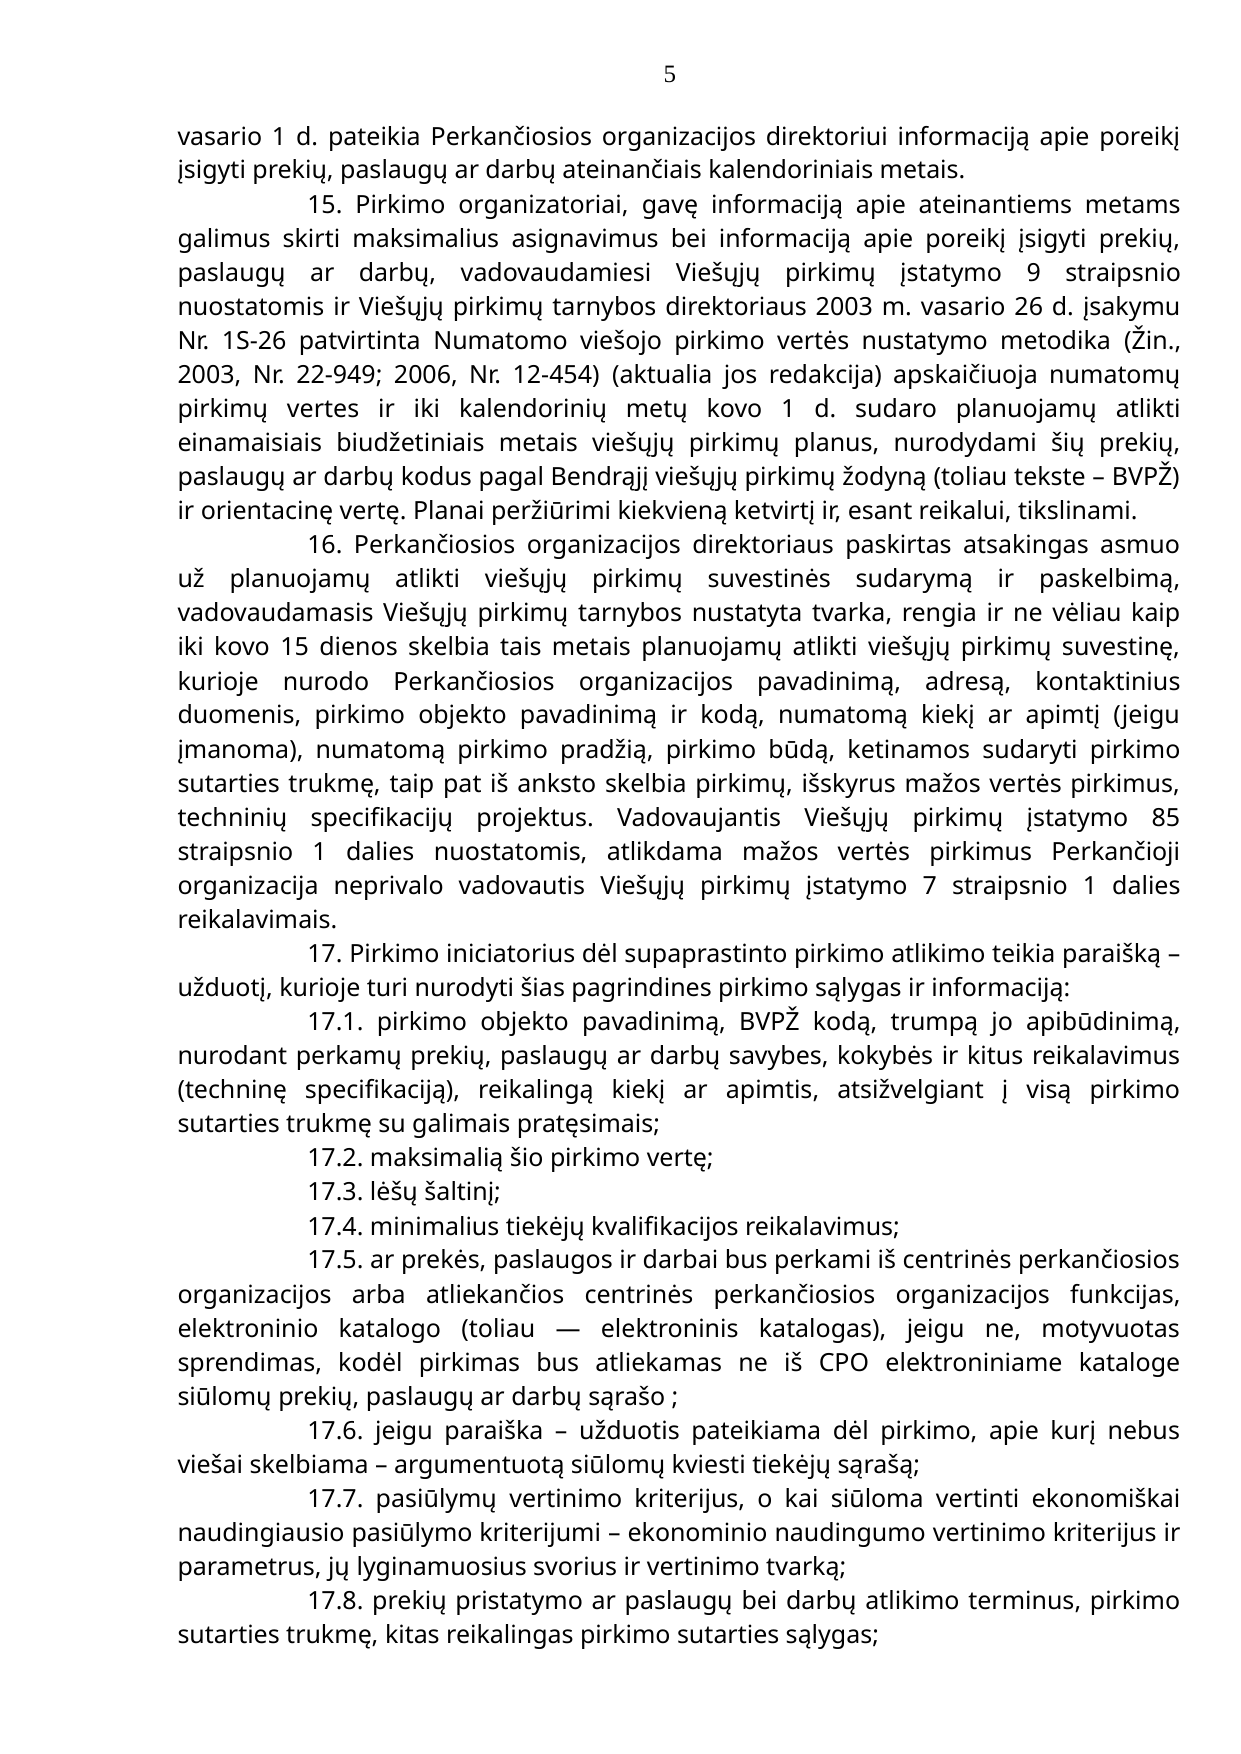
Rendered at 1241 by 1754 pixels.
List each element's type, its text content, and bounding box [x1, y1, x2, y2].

text 17.7. pasiūlymų vertinimo kriterijus, o kai siūloma vertinti ekonomiškai naudingiausio pasiūlymo kriterijumi – ekonominio naudingumo vertinimo kriterijus ir parametrus, jų lyginamuosius svorius ir vertinimo tvarką; [177, 1481, 1181, 1583]
text 15. Pirkimo organizatoriai, gavę informaciją apie ateinantiems metams galimus skirti maksimalius asignavimus bei informaciją apie poreikį įsigyti prekių, paslaugų ar darbų, vadovaudamiesi Viešųjų pirkimų įstatymo 9 straipsnio nuostatomis ir Viešųjų pirkimų tarnybos direktoriaus 2003 m. vasario 26 d. įsakymu Nr. 1S-26 patvirtinta Numatomo viešojo pirkimo vertės nustatymo metodika (Žin., 2003, Nr. 22-949; 2006, Nr. 12-454) (aktualia jos redakcija) apskaičiuoja numatomų pirkimų vertes ir iki kalendorinių metų kovo 1 d. sudaro planuojamų atlikti einamaisiais biudžetiniais metais viešųjų pirkimų planus, nurodydami šių prekių, paslaugų ar darbų kodus pagal Bendrąjį viešųjų pirkimų žodyną (toliau tekste – BVPŽ) ir orientacinę vertę. Planai peržiūrimi kiekvieną ketvirtį ir, esant reikalui, tikslinami. [177, 186, 1181, 527]
text 17. Pirkimo iniciatorius dėl supaprastinto pirkimo atlikimo teikia paraišką – užduotį, kurioje turi nurodyti šias pagrindines pirkimo sąlygas ir informaciją: [177, 936, 1181, 1004]
text 17.4. minimalius tiekėjų kvalifikacijos reikalavimus; [177, 1208, 1181, 1242]
text 17.3. lėšų šaltinį; [177, 1174, 1181, 1208]
text 17.6. jeigu paraiška – užduotis pateikiama dėl pirkimo, apie kurį nebus viešai skelbiama – argumentuotą siūlomų kviesti tiekėjų sąrašą; [177, 1412, 1181, 1481]
text 17.8. prekių pristatymo ar paslaugų bei darbų atlikimo terminus, pirkimo sutarties trukmę, kitas reikalingas pirkimo sutarties sąlygas; [177, 1583, 1181, 1651]
text vasario 1 d. pateikia Perkančiosios organizacijos direktoriui informaciją apie poreikį įsigyti prekių, paslaugų ar darbų ateinančiais kalendoriniais metais. [177, 118, 1181, 186]
text 17.1. pirkimo objekto pavadinimą, BVPŽ kodą, trumpą jo apibūdinimą, nurodant perkamų prekių, paslaugų ar darbų savybes, kokybės ir kitus reikalavimus (techninę specifikaciją), reikalingą kiekį ar apimtis, atsižvelgiant į visą pirkimo sutarties trukmę su galimais pratęsimais; [177, 1004, 1181, 1140]
text 17.5. ar prekės, paslaugos ir darbai bus perkami iš centrinės perkančiosios organizacijos arba atliekančios centrinės perkančiosios organizacijos funkcijas, elektroninio katalogo (toliau — elektroninis katalogas), jeigu ne, motyvuotas sprendimas, kodėl pirkimas bus atliekamas ne iš CPO elektroniniame kataloge siūlomų prekių, paslaugų ar darbų sąrašo ; [177, 1242, 1181, 1412]
text 16. Perkančiosios organizacijos direktoriaus paskirtas atsakingas asmuo už planuojamų atlikti viešųjų pirkimų suvestinės sudarymą ir paskelbimą, vadovaudamasis Viešųjų pirkimų tarnybos nustatyta tvarka, rengia ir ne vėliau kaip iki kovo 15 dienos skelbia tais metais planuojamų atlikti viešųjų pirkimų suvestinę, kurioje nurodo Perkančiosios organizacijos pavadinimą, adresą, kontaktinius duomenis, pirkimo objekto pavadinimą ir kodą, numatomą kiekį ar apimtį (jeigu įmanoma), numatomą pirkimo pradžią, pirkimo būdą, ketinamos sudaryti pirkimo sutarties trukmę, taip pat iš anksto skelbia pirkimų, išskyrus mažos vertės pirkimus, techninių specifikacijų projektus. Vadovaujantis Viešųjų pirkimų įstatymo 85 straipsnio 1 dalies nuostatomis, atlikdama mažos vertės pirkimus Perkančioji organizacija neprivalo vadovautis Viešųjų pirkimų įstatymo 7 straipsnio 1 dalies reikalavimais. [177, 527, 1181, 936]
text 17.2. maksimalią šio pirkimo vertę; [177, 1140, 1181, 1174]
